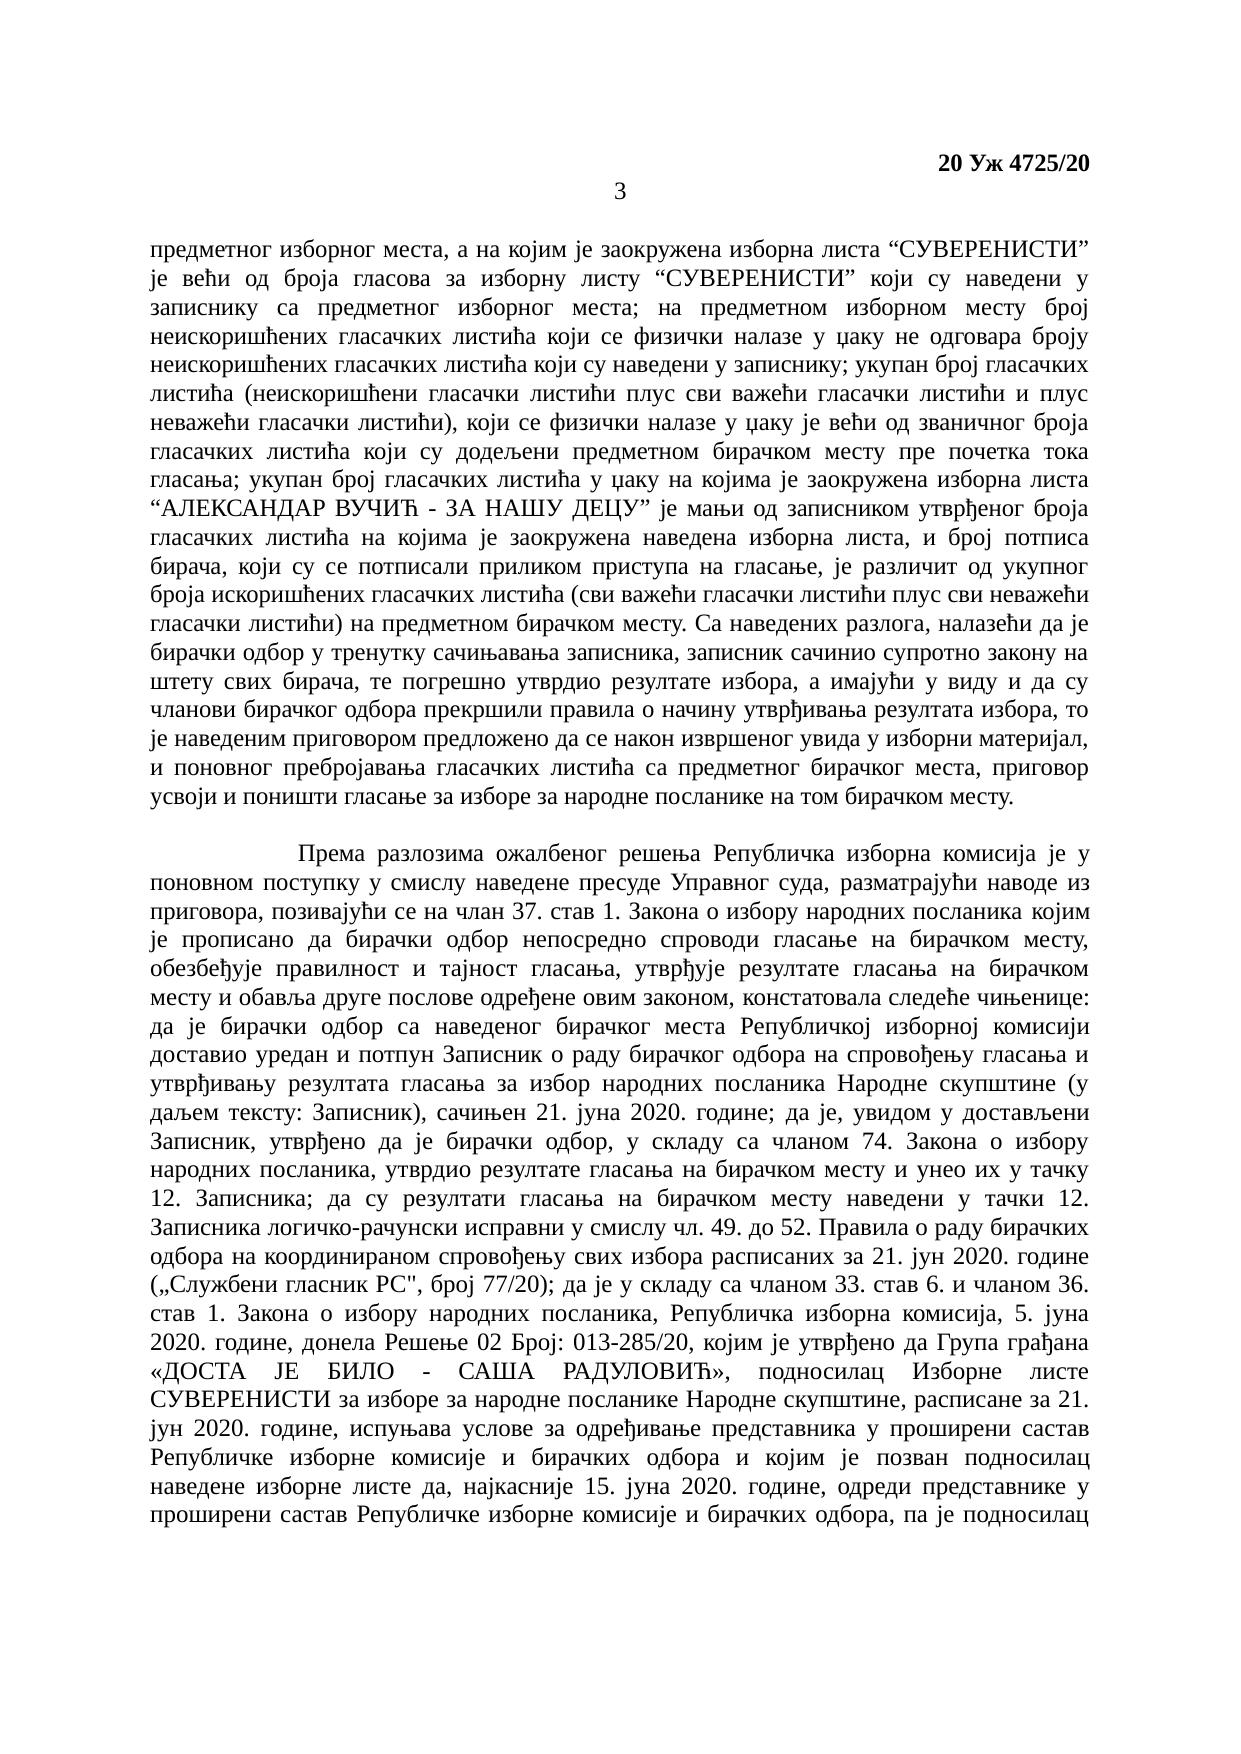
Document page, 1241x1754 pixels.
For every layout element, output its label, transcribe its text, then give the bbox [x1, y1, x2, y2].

text Према разлозима ожалбеног решења Републичка изборна комисија је у поновном поступку у смислу наведене пресуде Управног суда, разматрајући наводе из приговора, позивајући се на члан 37. став 1. Закона о избору народних посланика којим је прописано да бирачки одбор непосредно спроводи гласање на бирачком месту, обезбеђује правилност и тајност гласања, утврђује резултате гласања на бирачком месту и обавља друге послове одређене овим законом, констатовала следеће чињенице: да је бирачки одбор са наведеног бирачког места Републичкој изборној комисији доставио уредан и потпун Записник о раду бирачког одбора на спровођењу гласања и утврђивању резултата гласања за избор народних посланика Народне скупштине (у даљем тексту: Записник), сачињен 21. јуна 2020. године; да је, увидом у достављени Записник, утврђено да је бирачки одбор, у складу са чланом 74. Закона о избору народних посланика, утврдио резултате гласања на бирачком месту и унео их у тачку 12. Записника; да су резултати гласања на бирачком месту наведени у тачки 12. Записника логичко-рачунски исправни у смислу чл. 49. до 52. Правила о раду бирачких одбора на координираном спровођењу свих избора расписаних за 21. јун 2020. године („Службени гласник РС", број 77/20); да је у складу са чланом 33. став 6. и чланом 36. став 1. Закона о избору народних посланика, Републичка изборна комисија, 5. јуна 2020. године, донела Решење 02 Број: 013-285/20, којим је утврђено да Група грађана «ДОСТА ЈЕ БИЛО - САША РАДУЛОВИЋ», подносилац Изборне листе СУВЕРЕНИСТИ за изборе за народне посланике Народне скупштине, расписане за 21. јун 2020. године, испуњава услове за одређивање представника у проширени састав Републичке изборне комисије и бирачких одбора и којим је позван подносилац наведене изборне листе да, најкасније 15. јуна 2020. године, одреди представнике у проширени састав Републичке изборне комисије и бирачких одбора, па је подносилац [150, 838, 1090, 1528]
text предметног изборног места, а на којим је заокружена изборна листа “СУВЕРЕНИСТИ” је већи од броја гласова за изборну листу “СУВЕРЕНИСТИ” који су наведени у записнику са предметног изборног места; на предметном изборном месту број неискоришћених гласачких листића који се физички налазе у џаку не одговара броју неискоришћених гласачких листића који су наведени у записнику; укупан број гласачких листића (неискоришћени гласачки листићи плус сви важећи гласачки листићи и плус неважећи гласачки листићи), који се физички налазе у џаку је већи од званичног броја гласачких листића који су додељени предметном бирачком месту пре почетка тока гласања; укупан број гласачких листића у џаку на којима је заокружена изборна листа “АЛЕКСАНДАР ВУЧИЋ - ЗА НАШУ ДЕЦУ” је мањи од записником утврђеног броја гласачких листића на којима је заокружена наведена изборна листа, и број потписа бирача, који су се потписали приликом приступа на гласање, је различит од укупног броја искоришћених гласачких листића (сви важећи гласачки листићи плус сви неважећи гласачки листићи) на предметном бирачком месту. Са наведених разлога, налазећи да је бирачки одбор у тренутку сачињавања записника, записник сачинио супротно закону на штету свих бирача, те погрешно утврдио резултате избора, а имајући у виду и да су чланови бирачког одбора прекршили правила о начину утврђивања резултата избора, то је наведеним приговором предложено да се након извршеног увида у изборни материјал, и поновног пребројавања гласачких листића са предметног бирачког места, приговор усвоји и поништи гласање за изборе за народне посланике на том бирачком месту. [150, 234, 1090, 809]
